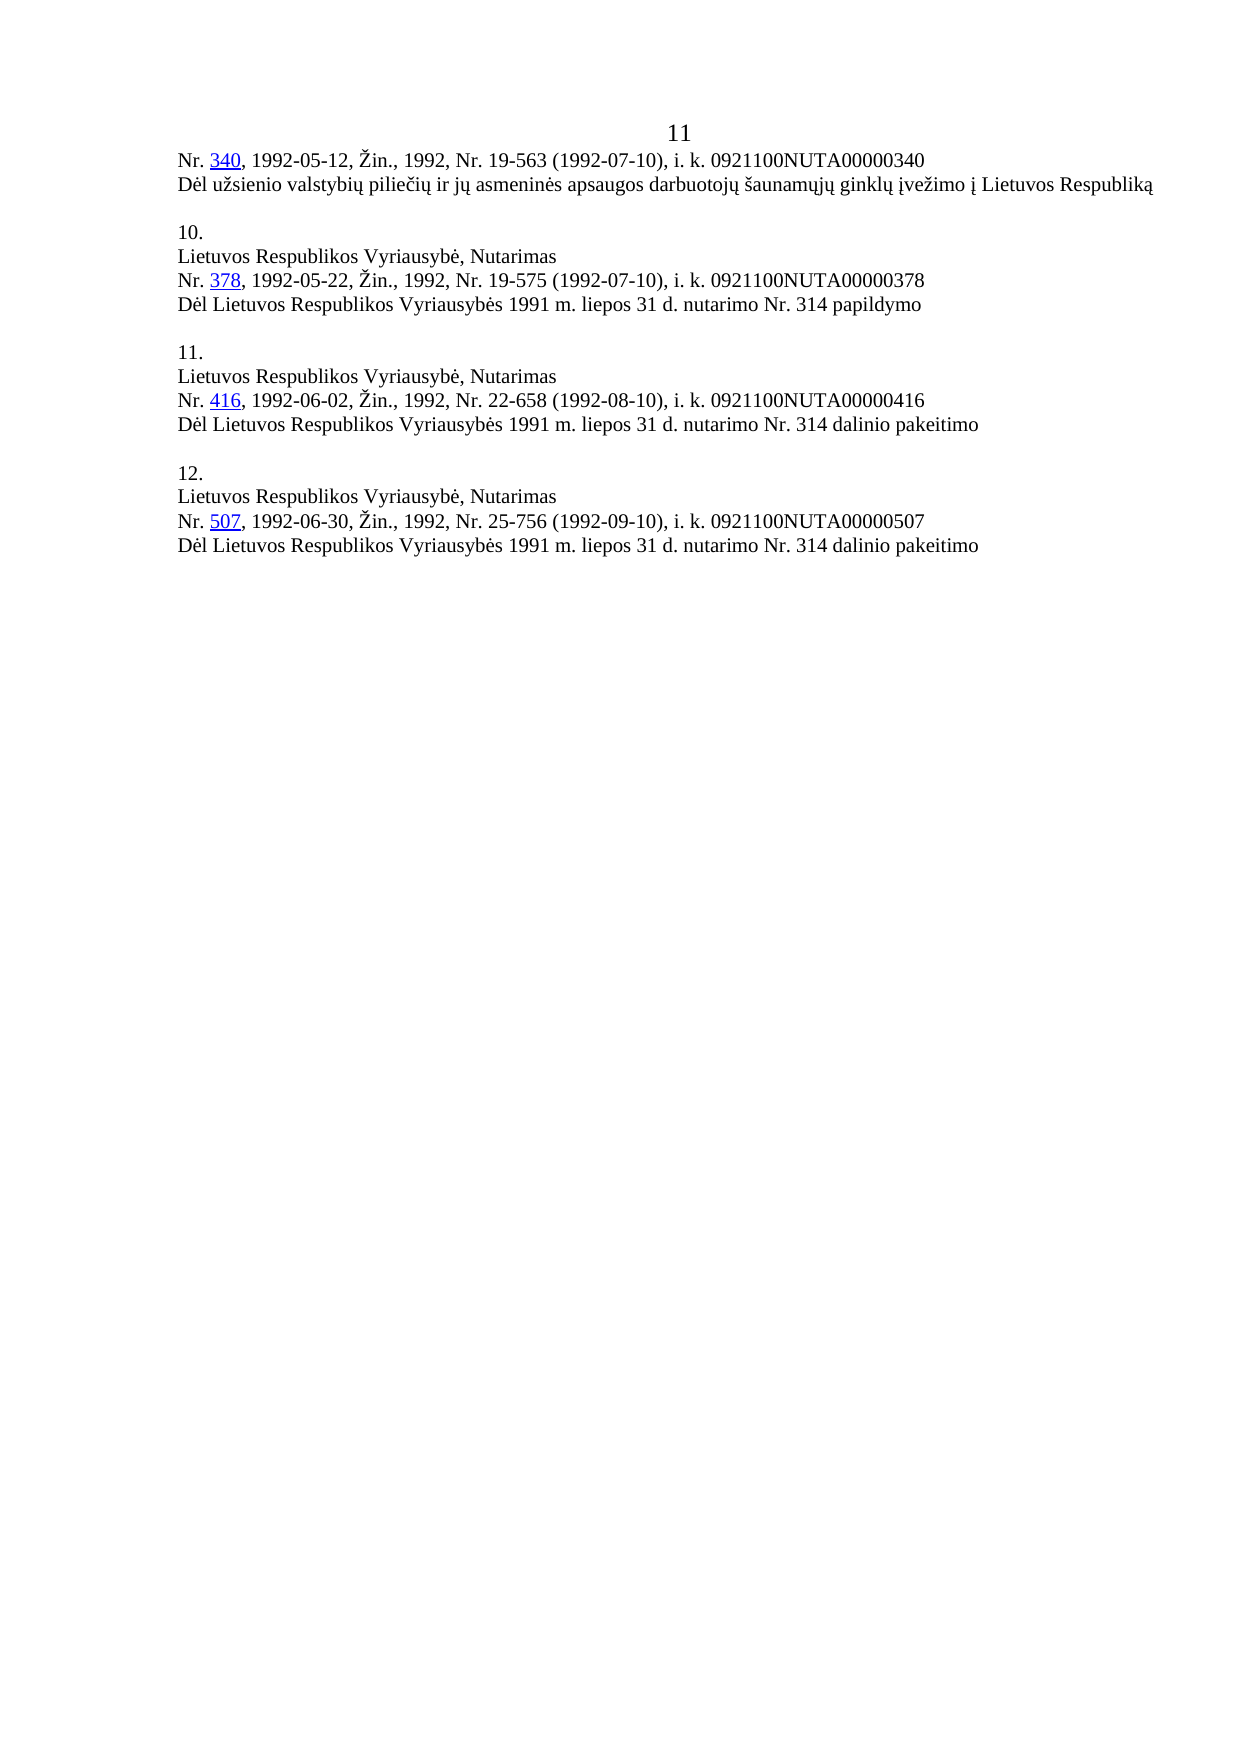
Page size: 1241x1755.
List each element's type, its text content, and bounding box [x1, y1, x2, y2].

text 10. [177, 220, 1181, 244]
text Dėl Lietuvos Respublikos Vyriausybės 1991 m. liepos 31 d. nutarimo Nr. 314 dalinio pakeitimo [177, 533, 1181, 557]
text Nr. 340, 1992-05-12, Žin., 1992, Nr. 19-563 (1992-07-10), i. k. 0921100NUTA00000340 [177, 148, 1181, 172]
text Lietuvos Respublikos Vyriausybė, Nutarimas [177, 244, 1181, 268]
text Nr. 507, 1992-06-30, Žin., 1992, Nr. 25-756 (1992-09-10), i. k. 0921100NUTA00000507 [177, 508, 1181, 533]
text Dėl Lietuvos Respublikos Vyriausybės 1991 m. liepos 31 d. nutarimo Nr. 314 papildymo [177, 292, 1181, 316]
text Lietuvos Respublikos Vyriausybė, Nutarimas [177, 484, 1181, 508]
text Lietuvos Respublikos Vyriausybė, Nutarimas [177, 364, 1181, 388]
text Nr. 378, 1992-05-22, Žin., 1992, Nr. 19-575 (1992-07-10), i. k. 0921100NUTA00000378 [177, 268, 1181, 292]
text Nr. 416, 1992-06-02, Žin., 1992, Nr. 22-658 (1992-08-10), i. k. 0921100NUTA00000416 [177, 388, 1181, 412]
text 12. [177, 460, 1181, 484]
text Dėl Lietuvos Respublikos Vyriausybės 1991 m. liepos 31 d. nutarimo Nr. 314 dalinio pakeitimo [177, 412, 1181, 436]
text Dėl užsienio valstybių piliečių ir jų asmeninės apsaugos darbuotojų šaunamųjų ginklų įvežimo į Lietuvos Respubliką [177, 172, 1181, 196]
text 11. [177, 340, 1181, 364]
